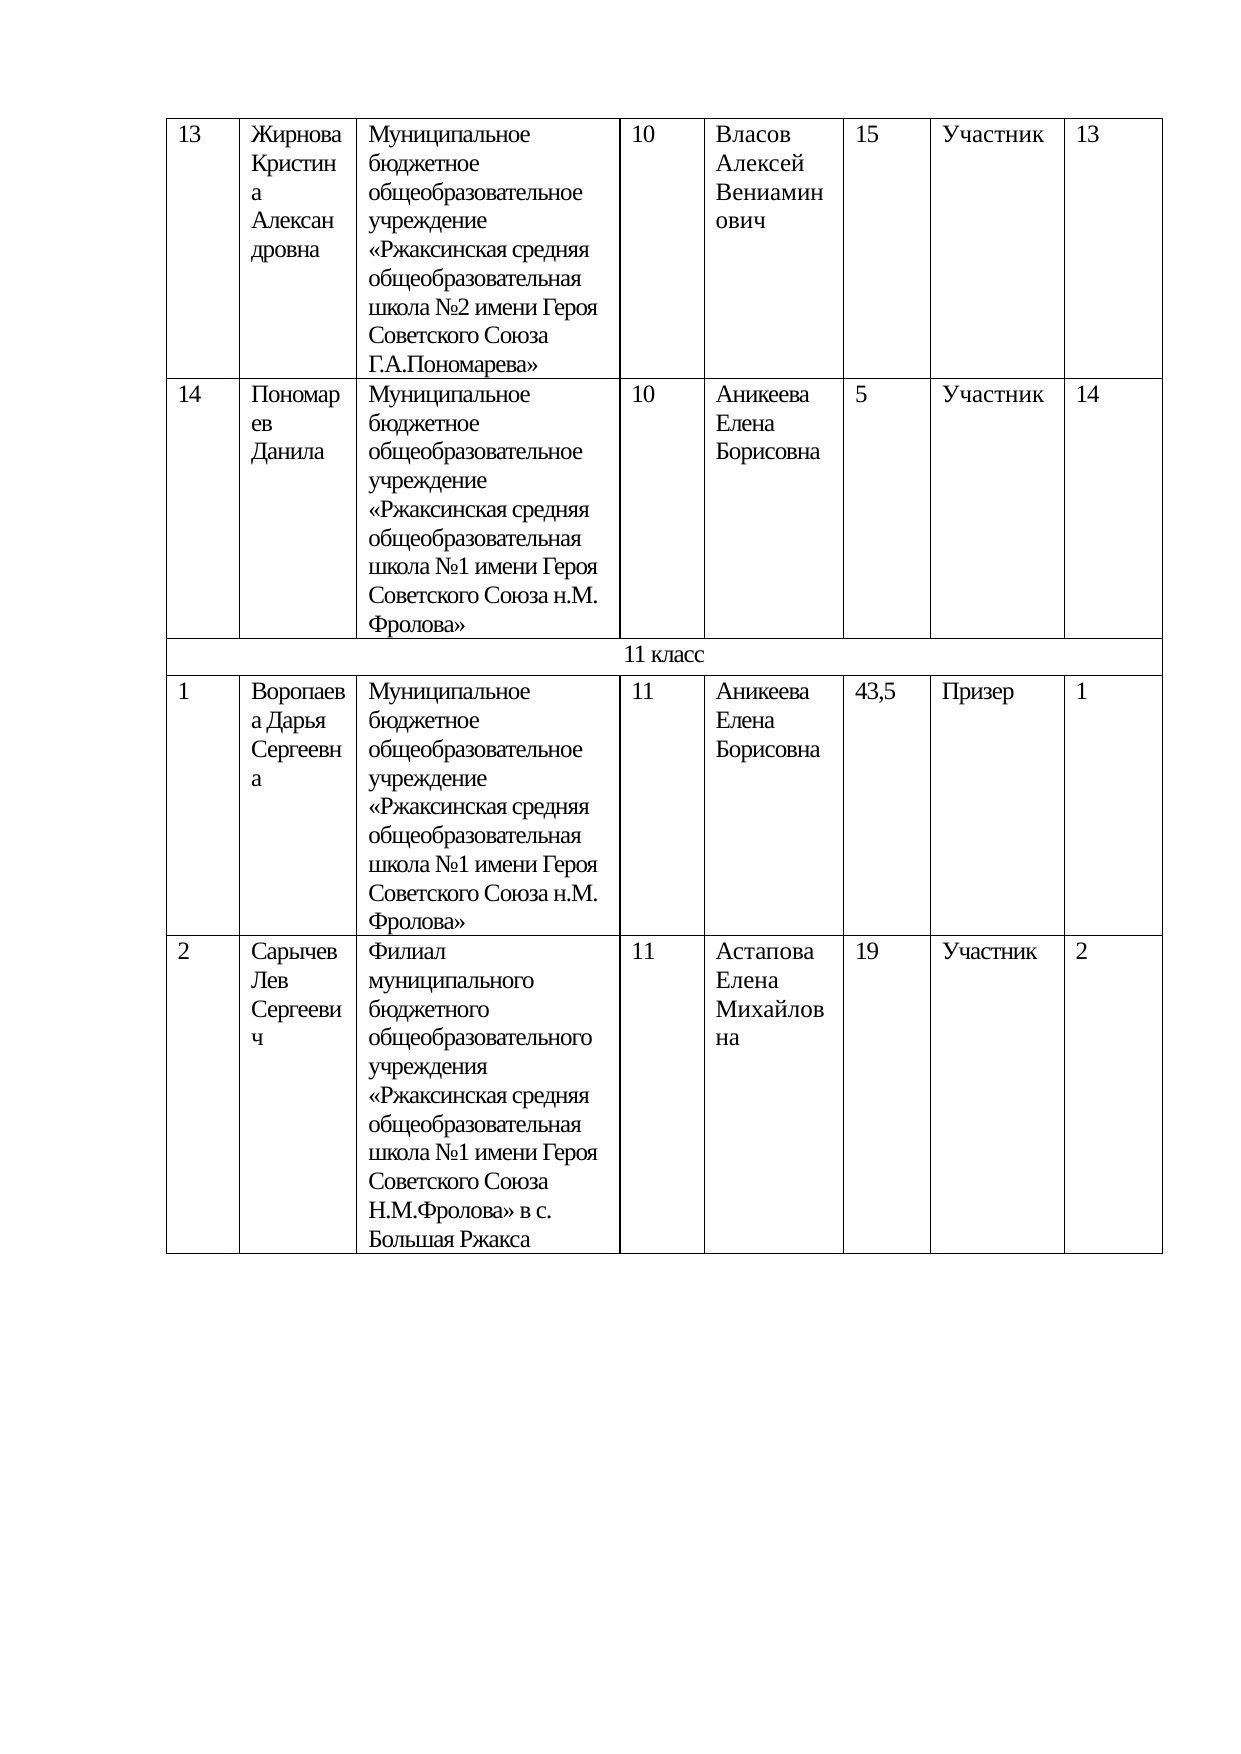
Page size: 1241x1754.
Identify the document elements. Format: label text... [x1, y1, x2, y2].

table_cell Аникеева Елена Борисовна [705, 676, 843, 935]
table_cell Астапова Елена Михайловна [705, 936, 843, 1252]
table_cell Призер [931, 676, 1064, 935]
table_cell Филиал муниципального бюджетного общеобразовательного учреждения «Ржаксинская средняя общеобразовательная школа №1 имени Героя Советского Союза Н.М.Фролова» в с. Большая Ржакса [357, 936, 619, 1252]
table_cell 13 [1065, 119, 1162, 378]
table_cell Муниципальное бюджетное общеобразовательное учреждение «Ржаксинская средняя общеобразовательная школа №2 имени Героя Советского Союза Г.А.Пономарева» [357, 119, 619, 378]
table_cell 5 [844, 379, 930, 638]
table_cell 10 [621, 119, 704, 378]
table_cell Аникеева Елена Борисовна [705, 379, 843, 638]
table_cell 14 [1065, 379, 1162, 638]
table_cell 43,5 [844, 676, 930, 935]
table_cell Воропаева Дарья Сергеевна [240, 676, 356, 935]
table_cell 13 [167, 119, 239, 378]
table_cell 14 [167, 379, 239, 638]
table_cell Сарычев Лев Сергеевич [240, 936, 356, 1252]
table_cell 11 класс [167, 639, 1162, 675]
table_cell Жирнова Кристина Александровна [240, 119, 356, 378]
table_cell 1 [167, 676, 239, 935]
table_cell 1 [1065, 676, 1162, 935]
table_cell Власов Алексей Вениаминович [705, 119, 843, 378]
table_cell Участник [931, 119, 1064, 378]
table_cell 11 [621, 936, 704, 1252]
table_cell 19 [844, 936, 930, 1252]
table_cell Муниципальное бюджетное общеобразовательное учреждение «Ржаксинская средняя общеобразовательная школа №1 имени Героя Советского Союза н.М. Фролова» [357, 676, 619, 935]
table_cell Муниципальное бюджетное общеобразовательное учреждение «Ржаксинская средняя общеобразовательная школа №1 имени Героя Советского Союза н.М. Фролова» [357, 379, 619, 638]
table_cell Пономарев Данила [240, 379, 356, 638]
table_cell 11 [621, 676, 704, 935]
table_cell 2 [167, 936, 239, 1252]
table_cell 15 [844, 119, 930, 378]
table_cell 2 [1065, 936, 1162, 1252]
table_cell Участник [931, 936, 1064, 1252]
table_cell 10 [621, 379, 704, 638]
table_cell Участник [931, 379, 1064, 638]
